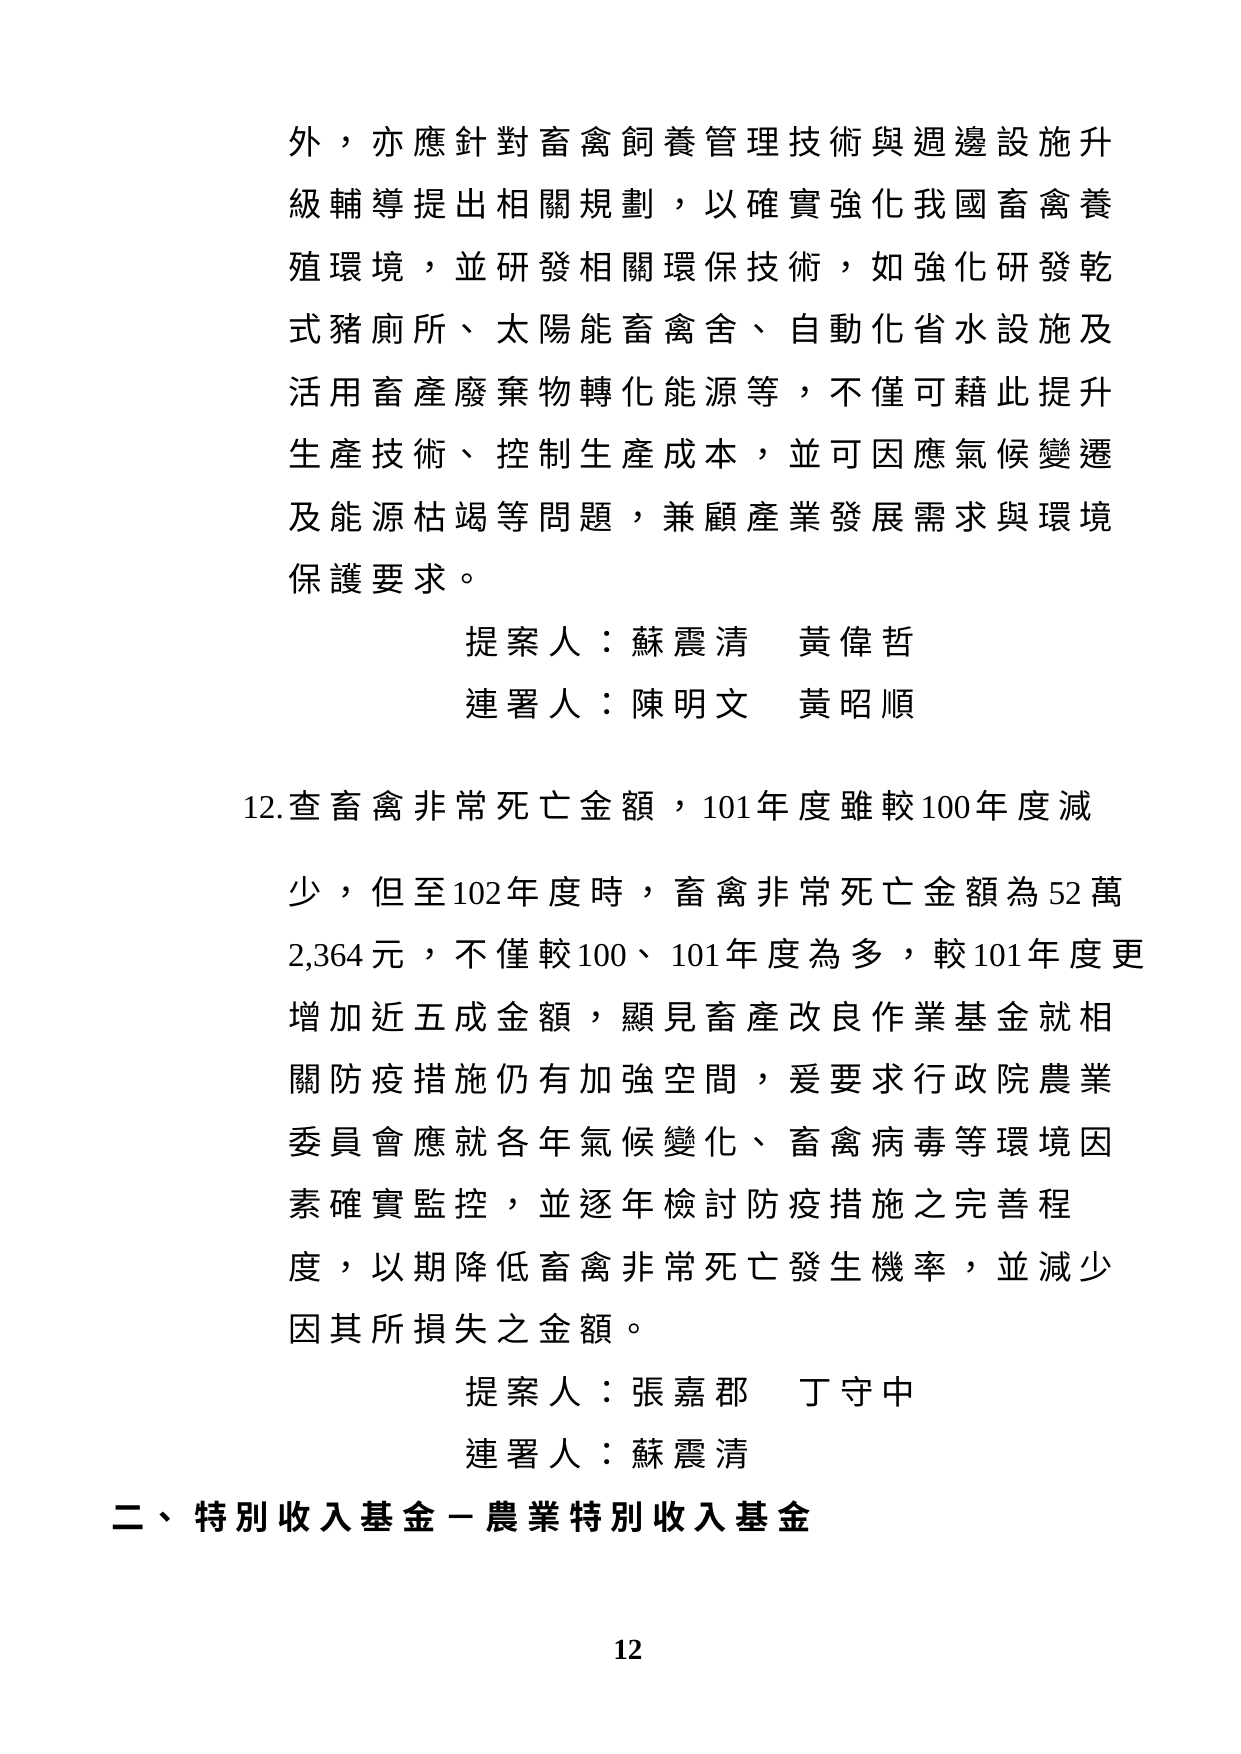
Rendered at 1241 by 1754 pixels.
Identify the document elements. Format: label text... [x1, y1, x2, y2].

text 連署人：陳明文 黃昭順 [451, 661, 1150, 723]
text 二、特別收入基金－農業特別收入基金 [107, 1473, 1150, 1536]
text 連署人：蘇震清 [451, 1411, 1150, 1473]
text 提案人：蘇震清 黃偉哲 [451, 598, 1150, 661]
text 提案人：張嘉郡 丁守中 [451, 1348, 1150, 1411]
text 12.查畜禽非常死亡金額，101年度雖較100年度減少，但至102年度時，畜禽非常死亡金額為52萬2,364元，不僅較100、101年度為多，較101年度更增加近五成金額，顯見畜產改良作業基金就相關防疫措施仍有加強空間，爰要求行政院農業委員會應就各年氣候變化、畜禽病毒等環境因素確實監控，並逐年檢討防疫措施之完善程度，以期降低畜禽非常死亡發生機率，並減少因其所損失之金額。 [238, 723, 1150, 1348]
text 外，亦應針對畜禽飼養管理技術與週邊設施升級輔導提出相關規劃，以確實強化我國畜禽養殖環境，並研發相關環保技術，如強化研發乾式豬廁所、太陽能畜禽舍、自動化省水設施及活用畜產廢棄物轉化能源等，不僅可藉此提升生產技術、控制生產成本，並可因應氣候變遷及能源枯竭等問題，兼顧產業發展需求與環境保護要求。 [238, 98, 1150, 598]
